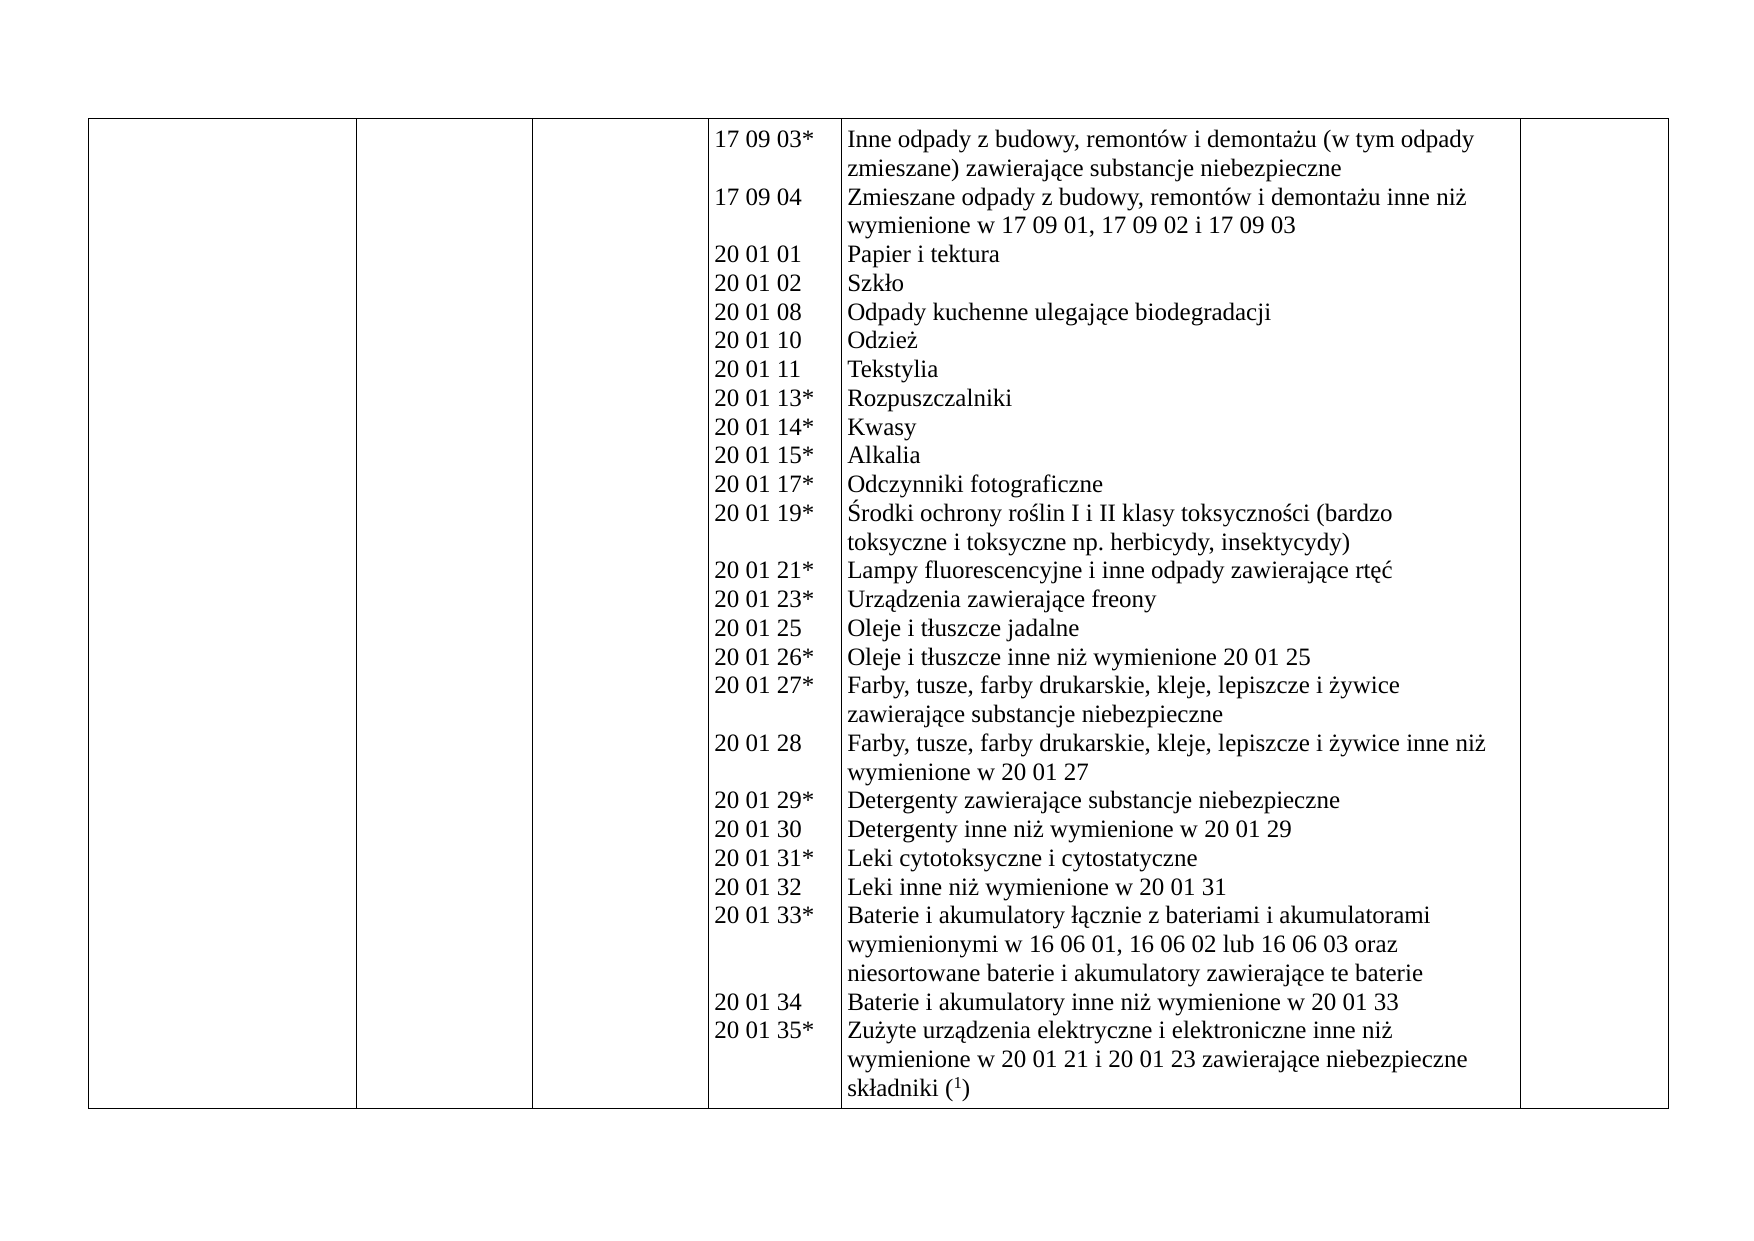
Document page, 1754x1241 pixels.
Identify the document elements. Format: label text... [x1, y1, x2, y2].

table_cell [89, 119, 356, 1108]
table_cell Inne odpady z budowy, remontów i demontażu (w tym odpady zmieszane) zawierające substancje niebezpieczne Zmieszane odpady z budowy, remontów i demontażu inne niż wymienione w 17 09 01, 17 09 02 i 17 09 03 Papier i tektura Szkło Odpady kuchenne ulegające biodegradacji Odzież Tekstylia Rozpuszczalniki Kwasy Alkalia Odczynniki fotograficzne Środki ochrony roślin I i II klasy toksyczności (bardzo toksyczne i toksyczne np. herbicydy, insektycydy) Lampy fluorescencyjne i inne odpady zawierające rtęć Urządzenia zawierające freony Oleje i tłuszcze jadalne Oleje i tłuszcze inne niż wymienione 20 01 25 Farby, tusze, farby drukarskie, kleje, lepiszcze i żywice zawierające substancje niebezpieczne Farby, tusze, farby drukarskie, kleje, lepiszcze i żywice inne niż wymienione w 20 01 27 Detergenty zawierające substancje niebezpieczne Detergenty inne niż wymienione w 20 01 29 Leki cytotoksyczne i cytostatyczne Leki inne niż wymienione w 20 01 31 Baterie i akumulatory łącznie z bateriami i akumulatorami wymienionymi w 16 06 01, 16 06 02 lub 16 06 03 oraz niesortowane baterie i akumulatory zawierające te baterie Baterie i akumulatory inne niż wymienione w 20 01 33 Zużyte urządzenia elektryczne i elektroniczne inne niż wymienione w 20 01 21 i 20 01 23 zawierające niebezpieczne składniki (1) [842, 119, 1520, 1108]
table_cell [1521, 119, 1668, 1108]
table_cell [533, 119, 708, 1108]
table_cell [357, 119, 532, 1108]
table_cell 17 09 03* 17 09 04 20 01 01 20 01 02 20 01 08 20 01 10 20 01 11 20 01 13* 20 01 14* 20 01 15* 20 01 17* 20 01 19* 20 01 21* 20 01 23* 20 01 25 20 01 26* 20 01 27* 20 01 28 20 01 29* 20 01 30 20 01 31* 20 01 32 20 01 33* 20 01 34 20 01 35* [709, 119, 841, 1108]
